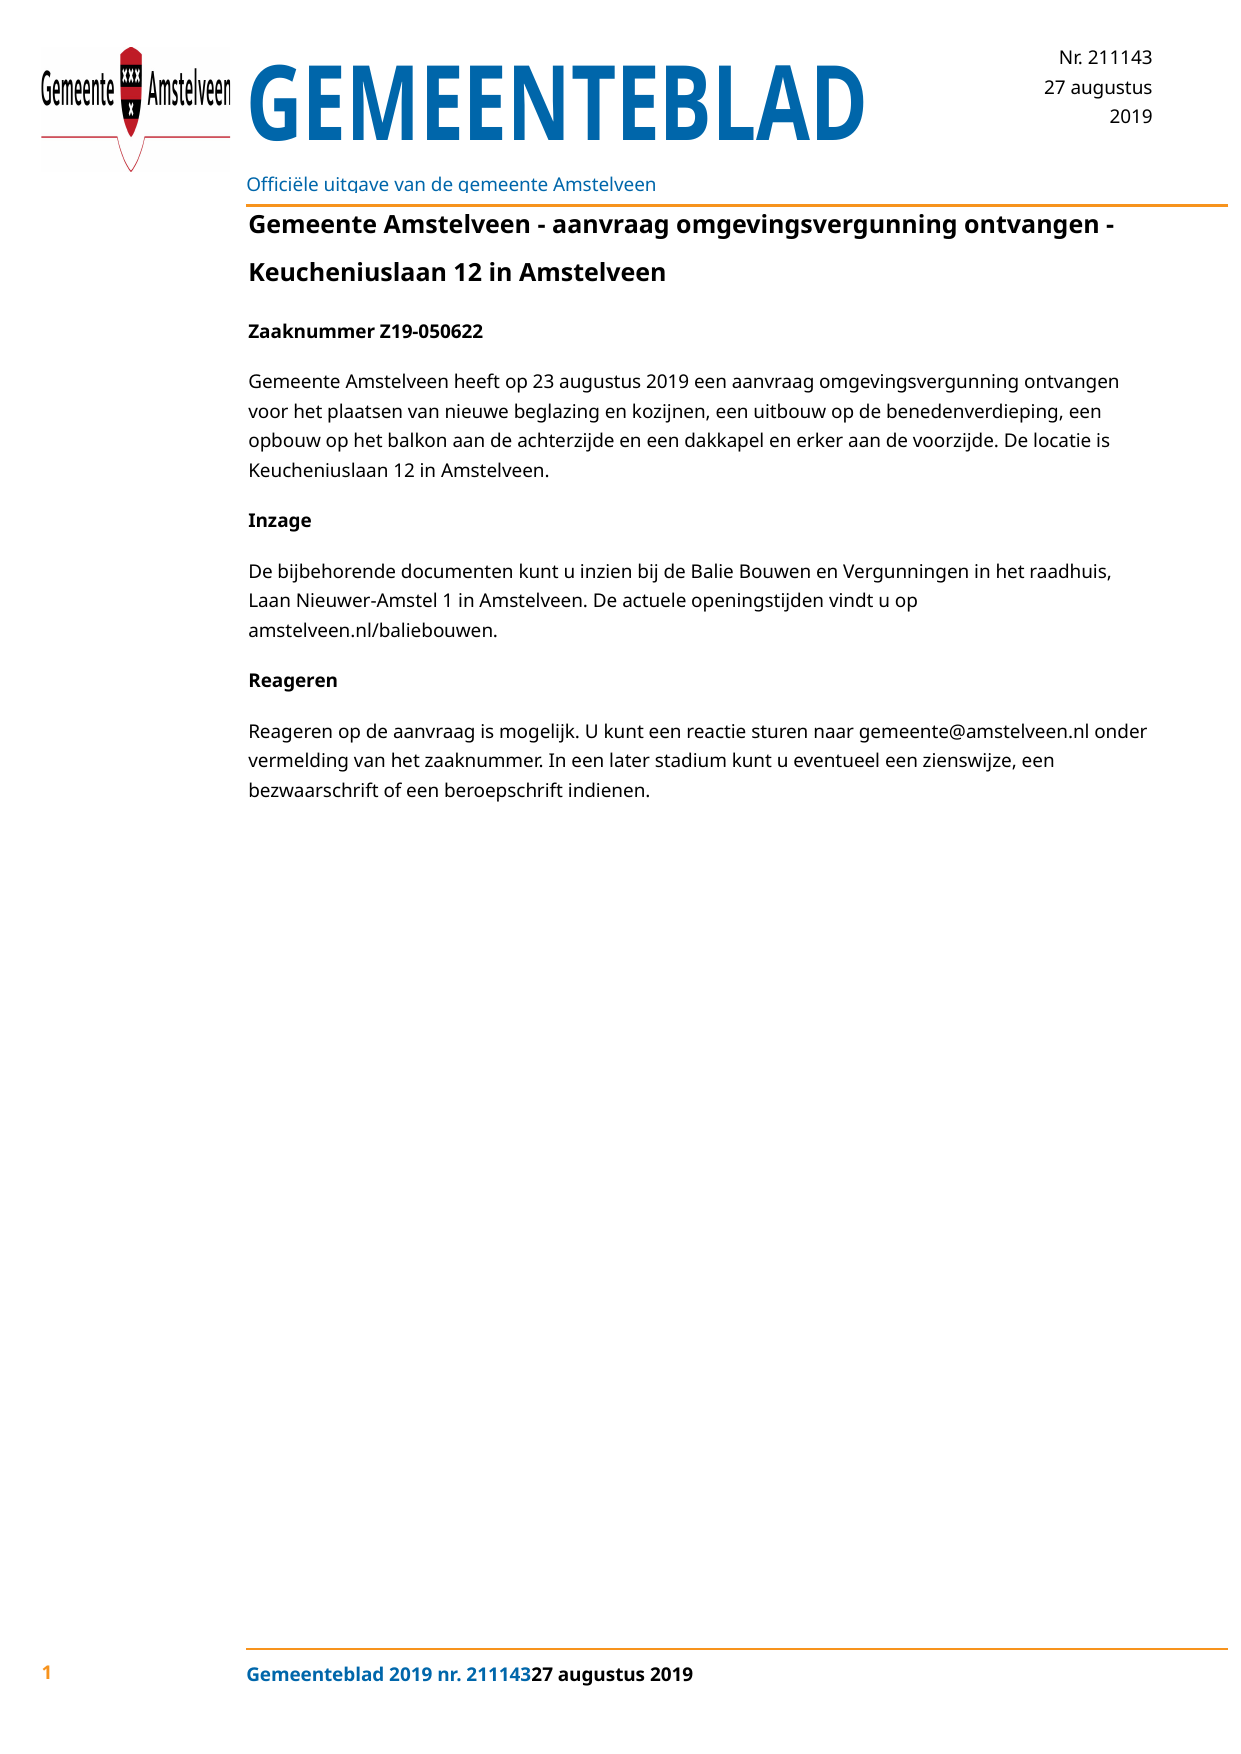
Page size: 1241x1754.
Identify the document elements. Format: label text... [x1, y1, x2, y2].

text Reageren op de aanvraag is mogelijk. U kunt een reactie sturen naar gemeente@amstelveen.nl onder vermelding van het zaaknummer. In een later stadium kunt u eventueel een zienswijze, een bezwaarschrift of een beroepschrift indienen. [248, 718, 1152, 803]
text De bijbehorende documenten kunt u inzien bij de Balie Bouwen en Vergunningen in het raadhuis, Laan Nieuwer-Amstel 1 in Amstelveen. De actuele openingstijden vindt u op amstelveen.nl/baliebouwen. [248, 558, 1152, 643]
text Gemeente Amstelveen heeft op 23 augustus 2019 een aanvraag omgevingsvergunning ontvangen voor het plaatsen van nieuwe beglazing en kozijnen, een uitbouw op de benedenverdieping, een opbouw op het balkon aan de achterzijde en een dakkapel en erker aan de voorzijde. De locatie is Keucheniuslaan 12 in Amstelveen. [248, 368, 1152, 483]
text Reageren [248, 667, 1152, 693]
text Inzage [248, 507, 1152, 533]
picture [41, 47, 231, 172]
text Gemeente Amstelveen - aanvraag omgevingsvergunning ontvangen - Keucheniuslaan 12 in Amstelveen [248, 207, 1152, 288]
text Zaaknummer Z19-050622 [248, 318, 1152, 344]
